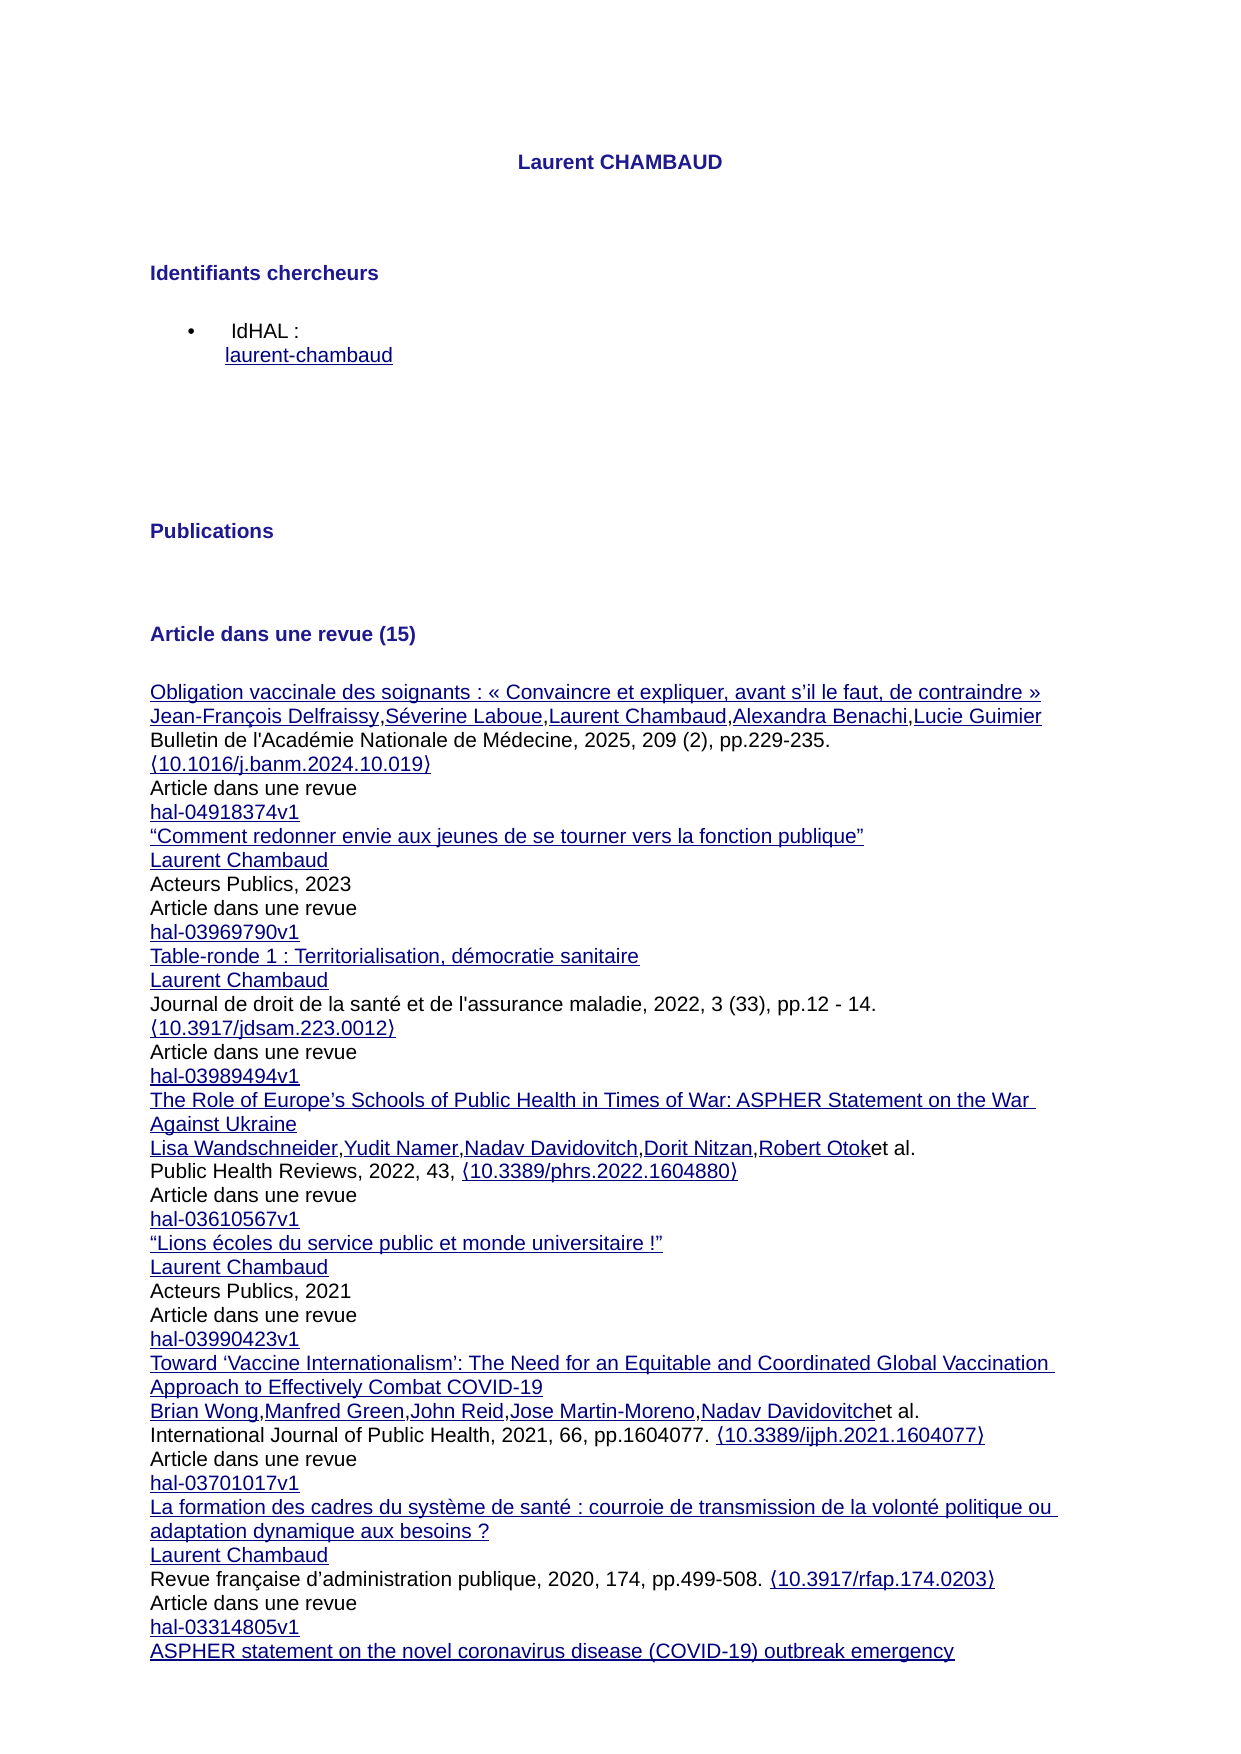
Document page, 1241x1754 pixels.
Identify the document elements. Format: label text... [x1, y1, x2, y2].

subtitle Identifiants chercheurs [150, 260, 1090, 284]
table_cell La formation des cadres du système de santé : courroie de transmission de la volonté politique ou adaptation dynamique aux besoins ? Laurent Chambaud Revue française d’administration publique, 2020, 174, pp.499-508. ⟨10.3917/rfap.174.0203⟩ Article dans une revue hal-03314805v1 [150, 1495, 1090, 1638]
table_cell “Lions écoles du service public et monde universitaire !” Laurent Chambaud Acteurs Publics, 2021 Article dans une revue hal-03990423v1 [150, 1231, 1090, 1351]
subtitle Publications [150, 519, 1090, 543]
list IdHAL : [187, 319, 1090, 343]
table_cell Table-ronde 1 : Territorialisation, démocratie sanitaire Laurent Chambaud Journal de droit de la santé et de l'assurance maladie, 2022, 3 (33), pp.12 - 14. ⟨10.3917/jdsam.223.0012⟩ Article dans une revue hal-03989494v1 [150, 944, 1090, 1087]
table_cell “Comment redonner envie aux jeunes de se tourner vers la fonction publique” Laurent Chambaud Acteurs Publics, 2023 Article dans une revue hal-03969790v1 [150, 824, 1090, 944]
subtitle Laurent CHAMBAUD [150, 150, 1090, 174]
table_cell Toward ‘Vaccine Internationalism’: The Need for an Equitable and Coordinated Global Vaccination Approach to Effectively Combat COVID-19 Brian Wong,Manfred Green,John Reid,Jose Martin-Moreno,Nadav Davidovitchet al. International Journal of Public Health, 2021, 66, pp.1604077. ⟨10.3389/ijph.2021.1604077⟩ Article dans une revue hal-03701017v1 [150, 1351, 1090, 1495]
table_header Obligation vaccinale des soignants : « Convaincre et expliquer, avant s’il le faut, de contraindre » Jean-François Delfraissy,Séverine Laboue,Laurent Chambaud,Alexandra Benachi,Lucie Guimier Bulletin de l'Académie Nationale de Médecine, 2025, 209 (2), pp.229-235. ⟨10.1016/j.banm.2024.10.019⟩ Article dans une revue hal-04918374v1 [150, 680, 1090, 824]
list laurent-chambaud [187, 343, 1090, 367]
subtitle Article dans une revue (15) [150, 622, 1090, 646]
table_cell ASPHER statement on the novel coronavirus disease (COVID-19) outbreak emergency [150, 1639, 1090, 1662]
table_cell The Role of Europe’s Schools of Public Health in Times of War: ASPHER Statement on the War Against Ukraine Lisa Wandschneider,Yudit Namer,Nadav Davidovitch,Dorit Nitzan,Robert Otoket al. Public Health Reviews, 2022, 43, ⟨10.3389/phrs.2022.1604880⟩ Article dans une revue hal-03610567v1 [150, 1088, 1090, 1231]
